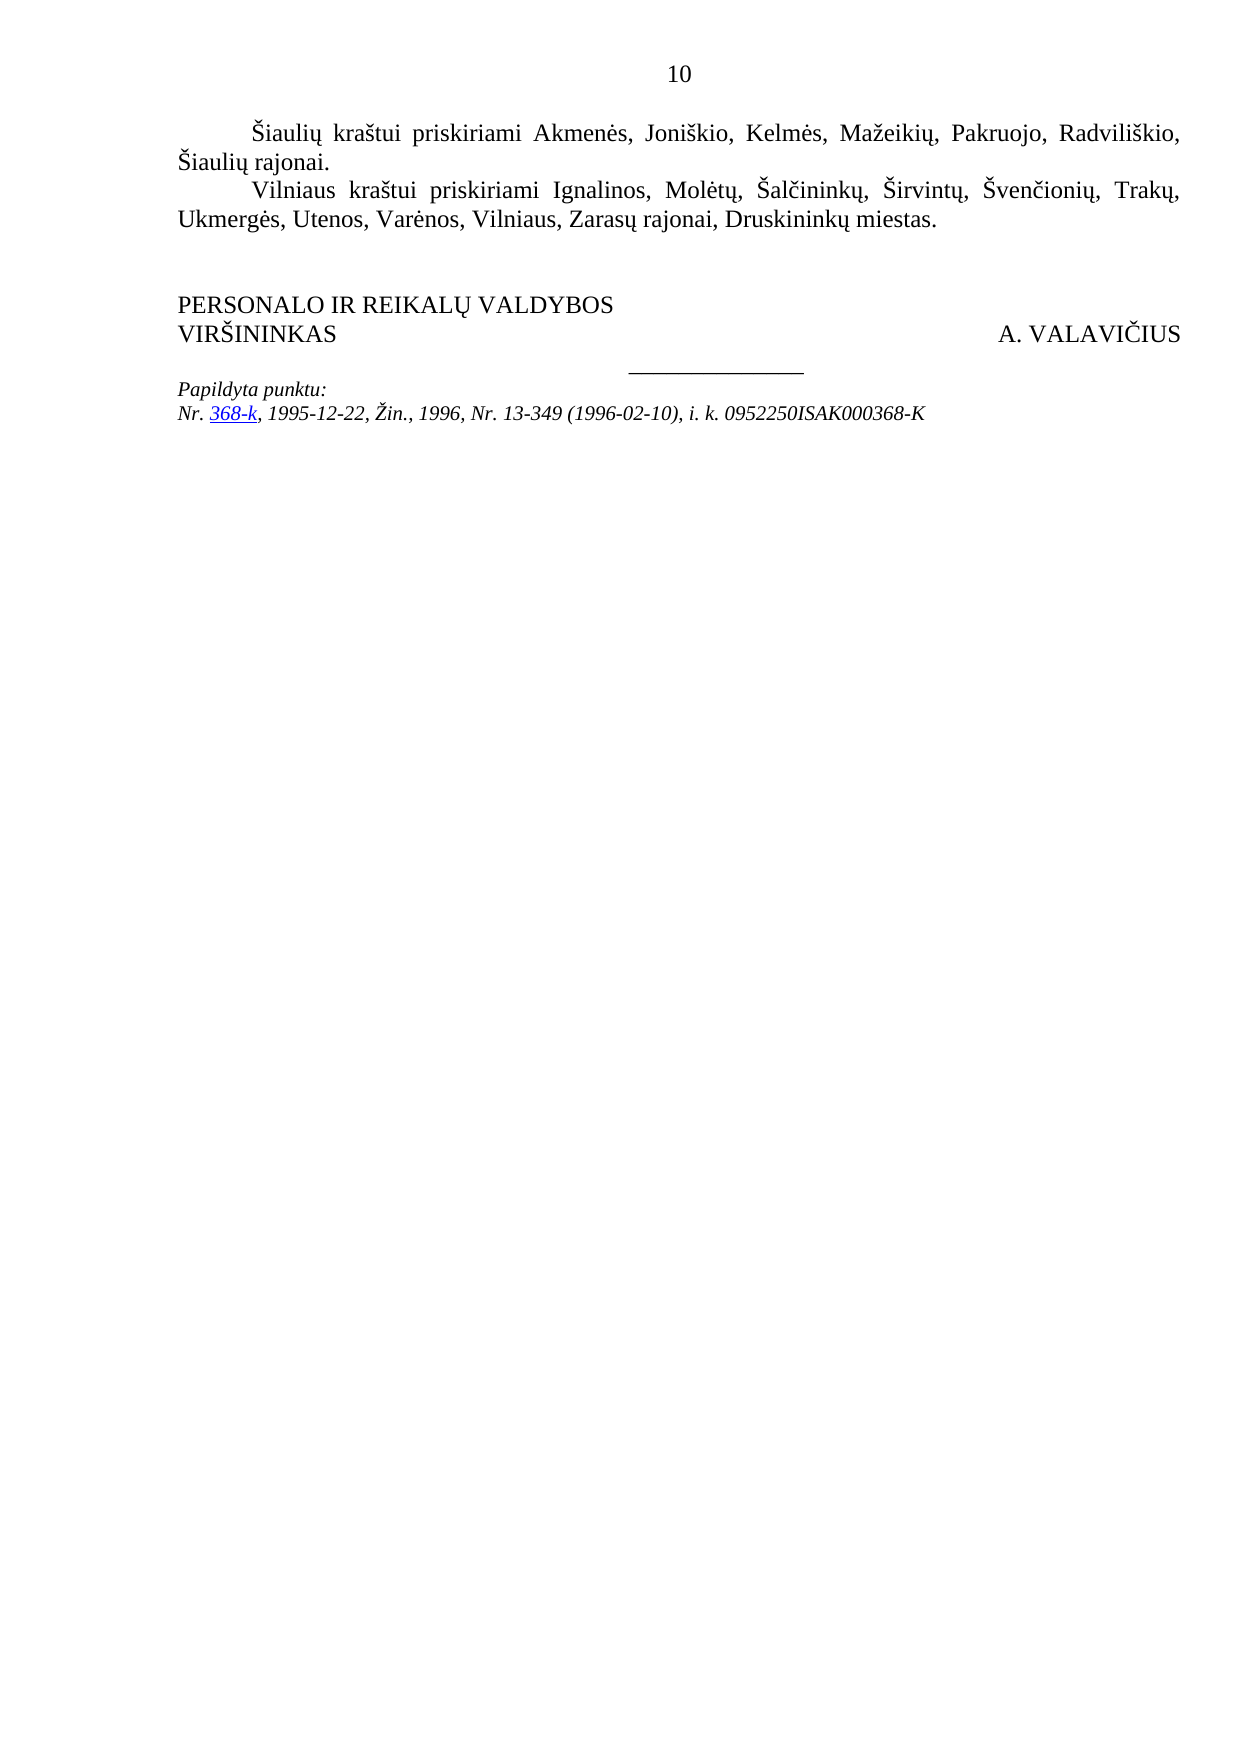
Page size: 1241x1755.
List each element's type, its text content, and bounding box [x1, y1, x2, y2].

text PERSONALO IR REIKALŲ VALDYBOS [177, 291, 1181, 319]
text ______________ [177, 348, 1181, 377]
text Šiaulių kraštui priskiriami Akmenės, Joniškio, Kelmės, Mažeikių, Pakruojo, Radviliškio, Šiaulių rajonai. [177, 118, 1181, 176]
text VIRŠININKAS A. VALAVIČIUS [177, 319, 1181, 348]
text Nr. 368-k, 1995-12-22, Žin., 1996, Nr. 13-349 (1996-02-10), i. k. 0952250ISAK000368-K [177, 401, 1181, 425]
text Papildyta punktu: [177, 377, 1181, 401]
text Vilniaus kraštui priskiriami Ignalinos, Molėtų, Šalčininkų, Širvintų, Švenčionių, Trakų, Ukmergės, Utenos, Varėnos, Vilniaus, Zarasų rajonai, Druskininkų miestas. [177, 176, 1181, 233]
